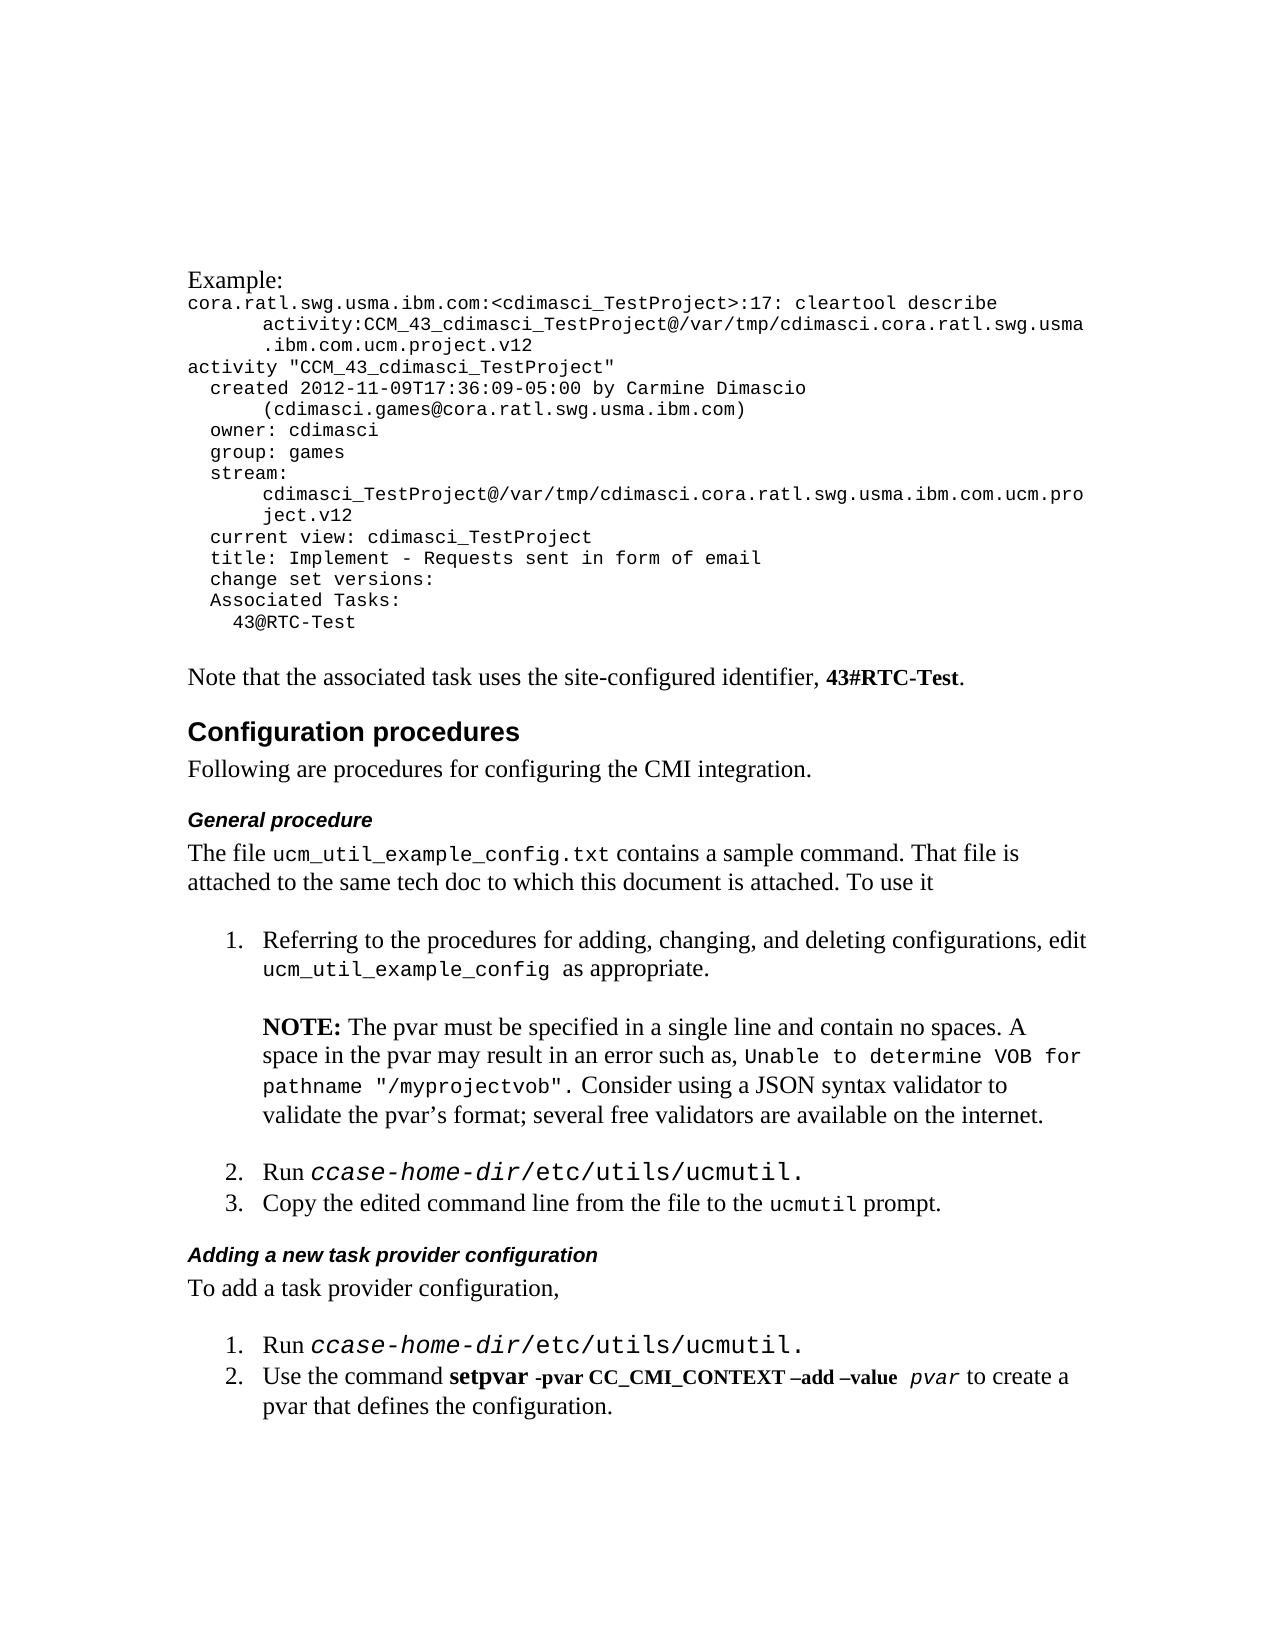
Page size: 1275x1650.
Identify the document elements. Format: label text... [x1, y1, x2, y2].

list Copy the edited command line from the file to the ucmutil prompt. [225, 1188, 1087, 1218]
subtitle Adding a new task provider configuration [187, 1243, 1087, 1267]
text Following are procedures for configuring the CMI integration. [187, 754, 1087, 782]
subtitle Configuration procedures [187, 716, 1087, 747]
list Run ccase-home-dir/etc/utils/ucmutil. [225, 1157, 1087, 1188]
text Example: [187, 265, 1087, 294]
subtitle group: games [187, 442, 1087, 464]
list Use the command setpvar -pvar CC_CMI_CONTEXT –add –value pvar to create a pvar that defines the configuration. [225, 1361, 1087, 1419]
text The file ucm_util_example_config.txt contains a sample command. That file is attached to the same tech doc to which this document is attached. To use it [187, 838, 1087, 896]
subtitle created 2012-11-09T17:36:09-05:00 by Carmine Dimascio (cdimasci.games@cora.ratl.swg.usma.ibm.com) [187, 379, 1087, 421]
subtitle title: Implement - Requests sent in form of email [187, 549, 1087, 570]
text Note that the associated task uses the site-configured identifier, 43#RTC-Test. [187, 662, 1087, 691]
list Run ccase-home-dir/etc/utils/ucmutil. [225, 1330, 1087, 1361]
list Referring to the procedures for adding, changing, and deleting configurations, edit ucm_util_example_config as appropriate. NOTE: The pvar must be specified in a single line and contain no spaces. A space in the pvar may result in an error such as, Unable to determine VOB for pathname "/myprojectvob". Consider using a JSON syntax validator to validate the pvar’s format; several free validators are available on the internet. [225, 925, 1087, 1157]
text To add a task provider configuration, [187, 1273, 1087, 1302]
subtitle General procedure [187, 807, 1087, 831]
subtitle change set versions: [187, 570, 1087, 591]
subtitle current view: cdimasci_TestProject [187, 527, 1087, 549]
subtitle owner: cdimasci [187, 421, 1087, 442]
subtitle stream: cdimasci_TestProject@/var/tmp/cdimasci.cora.ratl.swg.usma.ibm.com.ucm.project.v12 [187, 464, 1087, 527]
subtitle 43@RTC-Test [187, 612, 1087, 634]
subtitle activity "CCM_43_cdimasci_TestProject" [187, 357, 1087, 379]
subtitle Associated Tasks: [187, 591, 1087, 612]
subtitle cora.ratl.swg.usma.ibm.com:<cdimasci_TestProject>:17: cleartool describe activity:CCM_43_cdimasci_TestProject@/var/tmp/cdimasci.cora.ratl.swg.usma.ibm.com.ucm.project.v12 [187, 294, 1087, 357]
